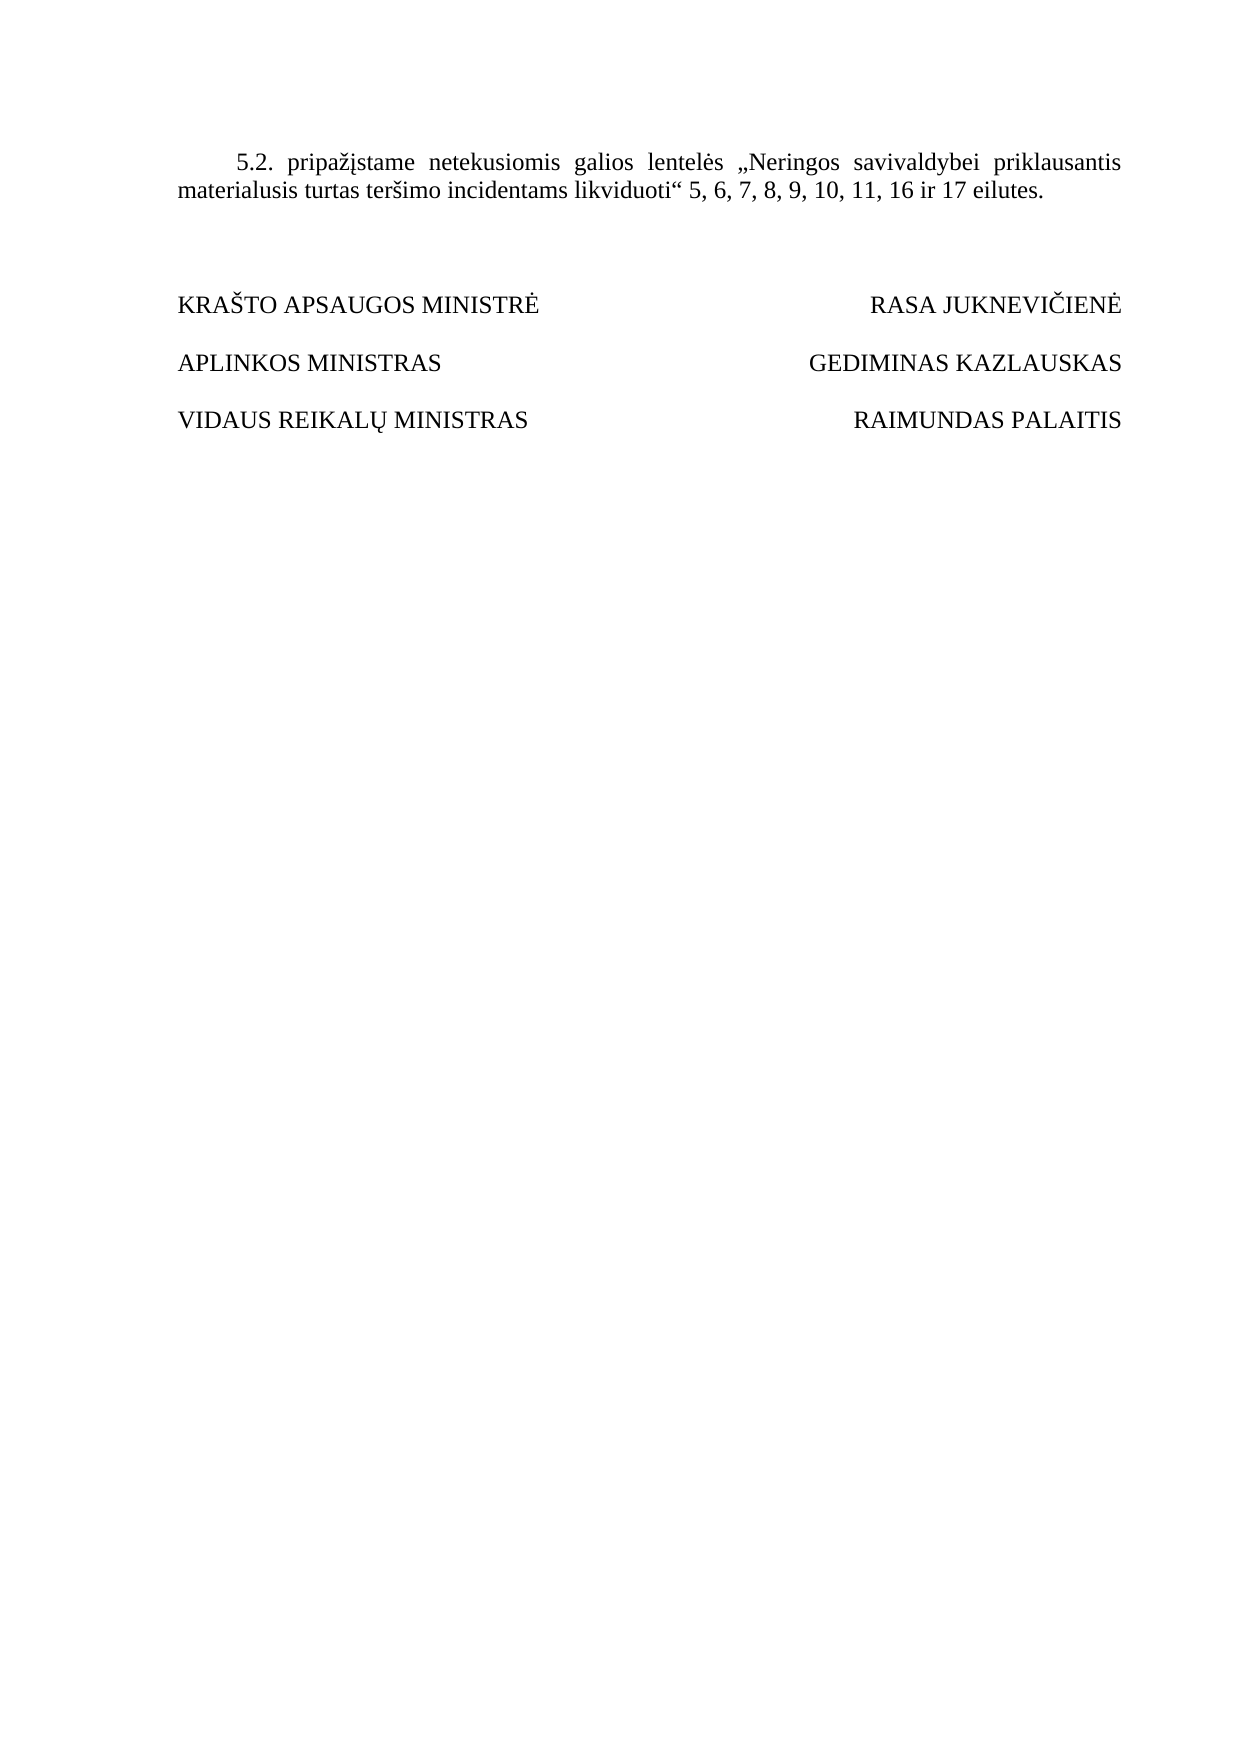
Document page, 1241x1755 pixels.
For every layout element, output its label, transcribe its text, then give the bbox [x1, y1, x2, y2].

text 5.2. pripažįstame netekusiomis galios lentelės „Neringos savivaldybei priklausantis materialusis turtas teršimo incidentams likviduoti“ 5, 6, 7, 8, 9, 10, 11, 16 ir 17 eilutes. [177, 147, 1122, 204]
text Aplinkos ministras Gediminas Kazlauskas [177, 348, 1122, 377]
text Vidaus reikalų ministras Raimundas Palaitis [177, 406, 1122, 434]
text Krašto apsaugos ministrė Rasa Juknevičienė [177, 291, 1122, 319]
